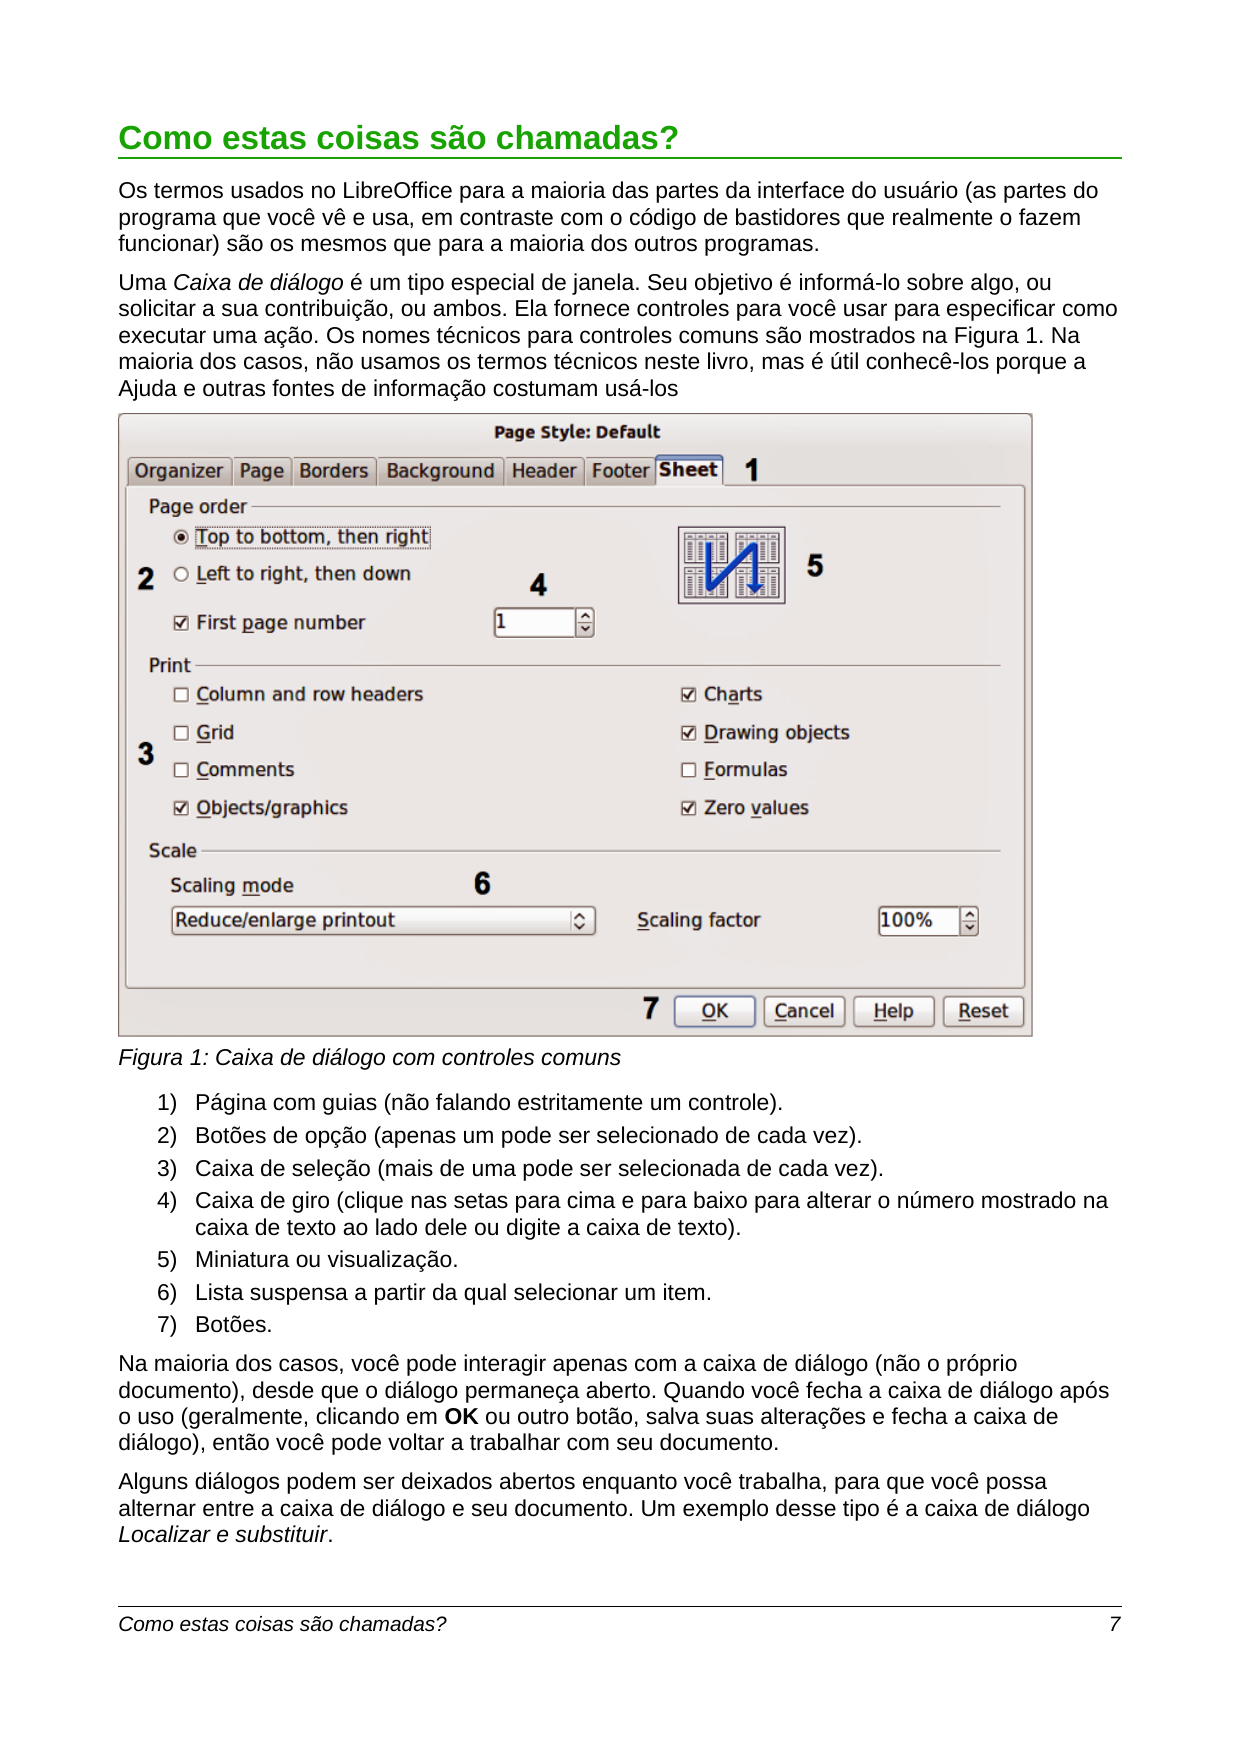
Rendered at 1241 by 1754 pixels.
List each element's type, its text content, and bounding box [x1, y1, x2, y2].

list Lista suspensa a partir da qual selecionar um item. [177, 1279, 1122, 1305]
text Alguns diálogos podem ser deixados abertos enquanto você trabalha, para que você possa alternar entre a caixa de diálogo e seu documento. Um exemplo desse tipo é a caixa de diálogo Localizar e substituir. [118, 1468, 1122, 1547]
picture [118, 413, 1034, 1038]
list Miniatura ou visualização. [177, 1246, 1122, 1272]
text Os termos usados no LibreOffice para a maioria das partes da interface do usuário (as partes do programa que você vê e usa, em contraste com o código de bastidores que realmente o fazem funcionar) são os mesmos que para a maioria dos outros programas. [118, 177, 1122, 257]
list Página com guias (não falando estritamente um controle). [177, 1089, 1122, 1116]
text Na maioria dos casos, você pode interagir apenas com a caixa de diálogo (não o próprio documento), desde que o diálogo permaneça aberto. Quando você fecha a caixa de diálogo após o uso (geralmente, clicando em OK ou outro botão, salva suas alterações e fecha a caixa de diálogo), então você pode voltar a trabalhar com seu documento. [118, 1350, 1122, 1456]
text Figura 1: Caixa de diálogo com controles comuns [118, 1044, 1033, 1071]
list Caixa de giro (clique nas setas para cima e para baixo para alterar o número mostrado na caixa de texto ao lado dele ou digite a caixa de texto). [177, 1187, 1122, 1240]
list Caixa de seleção (mais de uma pode ser selecionada de cada vez). [177, 1154, 1122, 1181]
text Uma Caixa de diálogo é um tipo especial de janela. Seu objetivo é informá-lo sobre algo, ou solicitar a sua contribuição, ou ambos. Ela fornece controles para você usar para especificar como executar uma ação. Os nomes técnicos para controles comuns são mostrados na Figura 1. Na maioria dos casos, não usamos os termos técnicos neste livro, mas é útil conhecê-los porque a Ajuda e outras fontes de informação costumam usá-los [118, 269, 1122, 401]
list Botões de opção (apenas um pode ser selecionado de cada vez). [177, 1122, 1122, 1148]
list Botões. [177, 1311, 1122, 1338]
subtitle Como estas coisas são chamadas? [118, 118, 1122, 157]
